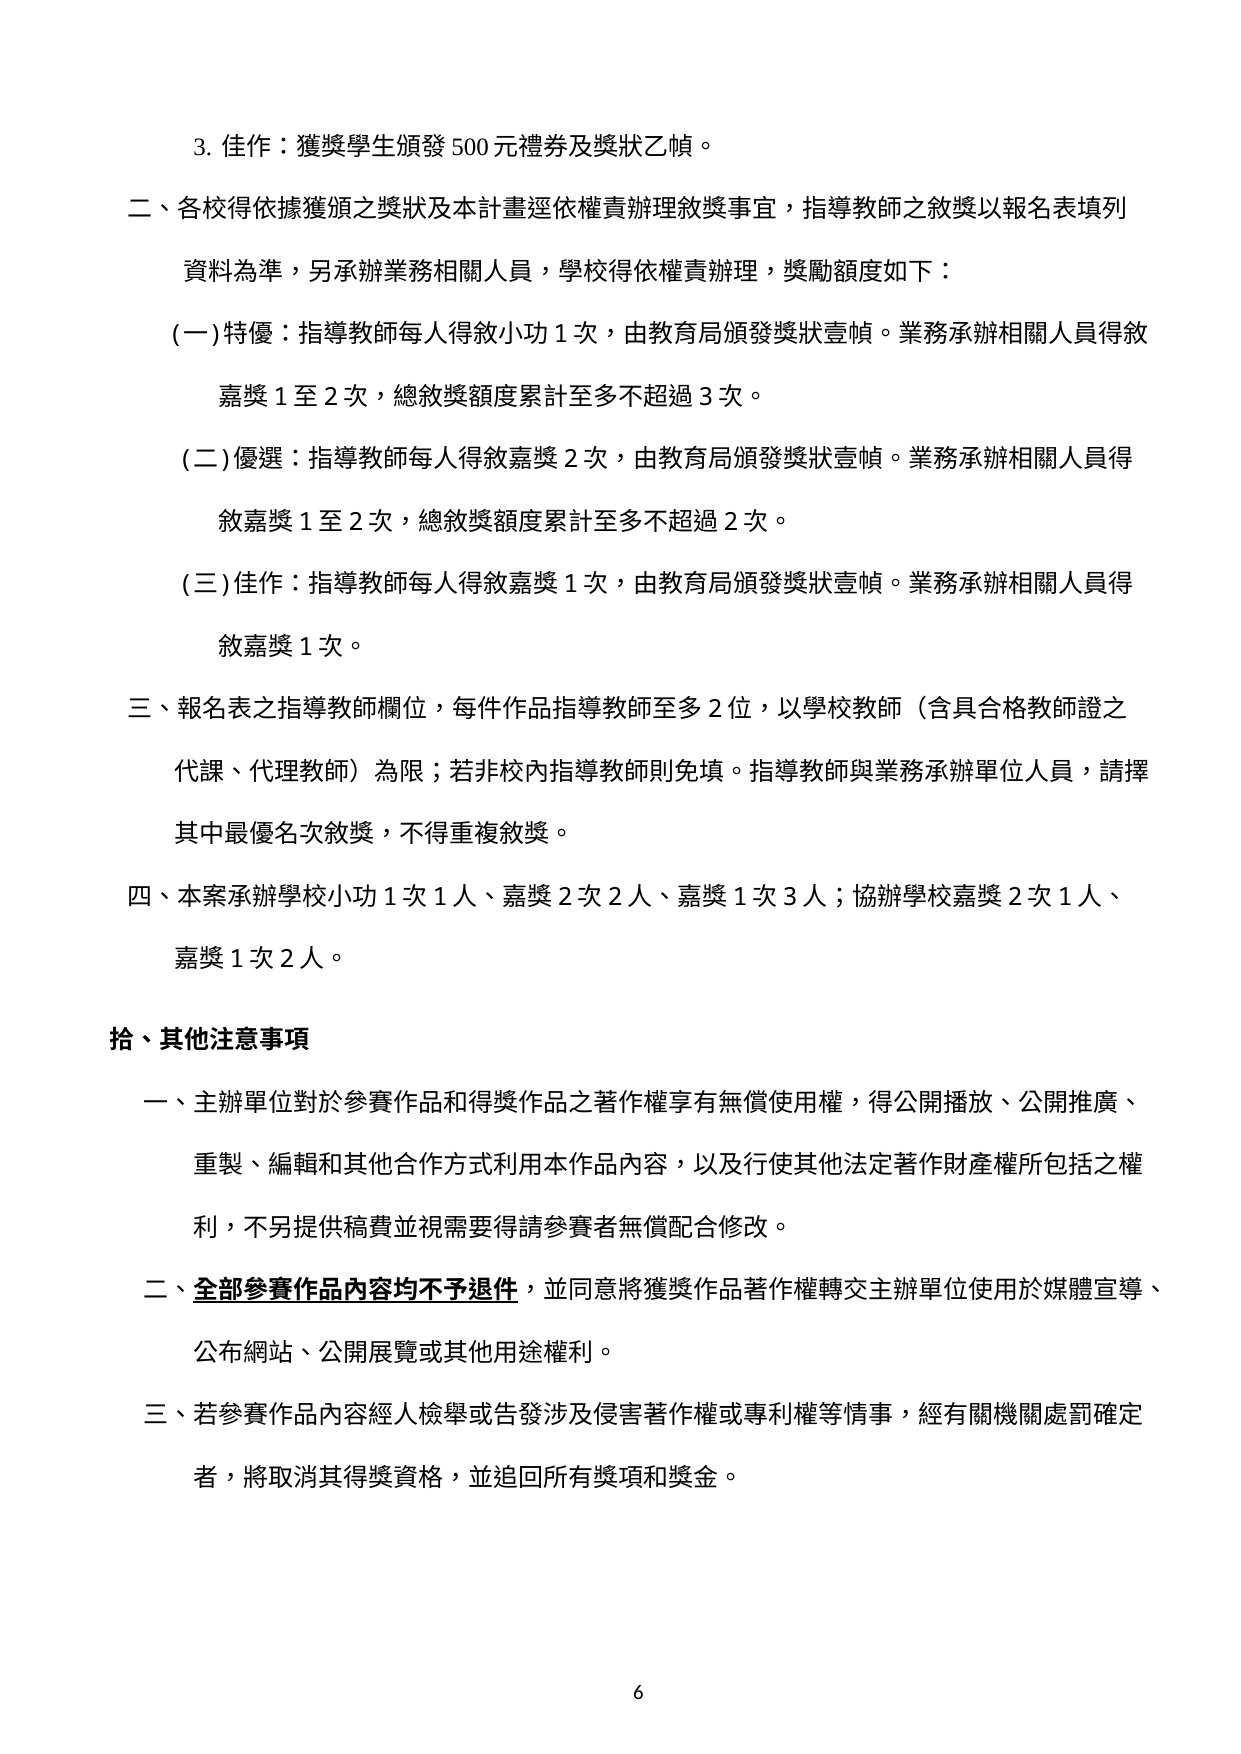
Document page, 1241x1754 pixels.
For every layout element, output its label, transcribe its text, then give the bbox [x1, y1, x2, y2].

list 佳作：獲獎學生頒發500元禮券及獎狀乙幀。 [193, 102, 1150, 165]
text 二、全部參賽作品內容均不予退件，並同意將獲獎作品著作權轉交主辦單位使用於媒體宣導、公布網站、公開展覽或其他用途權利。 [143, 1246, 1150, 1371]
text 二、各校得依據獲頒之獎狀及本計畫逕依權責辦理敘獎事宜，指導教師之敘獎以報名表填列資料為準，另承辦業務相關人員，學校得依權責辦理，獎勵額度如下： [127, 165, 1150, 290]
text 四、本案承辦學校小功1次1人、嘉獎2次2人、嘉獎1次3人；協辦學校嘉獎2次1人、嘉獎1次2人。 [127, 852, 1150, 977]
text (一)特優：指導教師每人得敘小功1次，由教育局頒發獎狀壹幀。業務承辦相關人員得敘嘉獎1至2次，總敘獎額度累計至多不超過3次。 [118, 290, 1150, 415]
text 一、主辦單位對於參賽作品和得獎作品之著作權享有無償使用權，得公開播放、公開推廣、重製、編輯和其他合作方式利用本作品內容，以及行使其他法定著作財產權所包括之權利，不另提供稿費並視需要得請參賽者無償配合修改。 [143, 1059, 1150, 1246]
text (二)優選：指導教師每人得敘嘉獎2次，由教育局頒發獎狀壹幀。業務承辦相關人員得敘嘉獎1至2次，總敘獎額度累計至多不超過2次。 [118, 415, 1150, 540]
text 三、若參賽作品內容經人檢舉或告發涉及侵害著作權或專利權等情事，經有關機關處罰確定者，將取消其得獎資格，並追回所有獎項和獎金。 [143, 1371, 1150, 1496]
text 三、報名表之指導教師欄位，每件作品指導教師至多2位，以學校教師（含具合格教師證之代課、代理教師）為限；若非校內指導教師則免填。指導教師與業務承辦單位人員，請擇其中最優名次敘獎，不得重複敘獎。 [127, 665, 1150, 852]
text (三)佳作：指導教師每人得敘嘉獎1次，由教育局頒發獎狀壹幀。業務承辦相關人員得敘嘉獎1次。 [118, 540, 1150, 665]
text 拾、其他注意事項 [109, 996, 1150, 1059]
